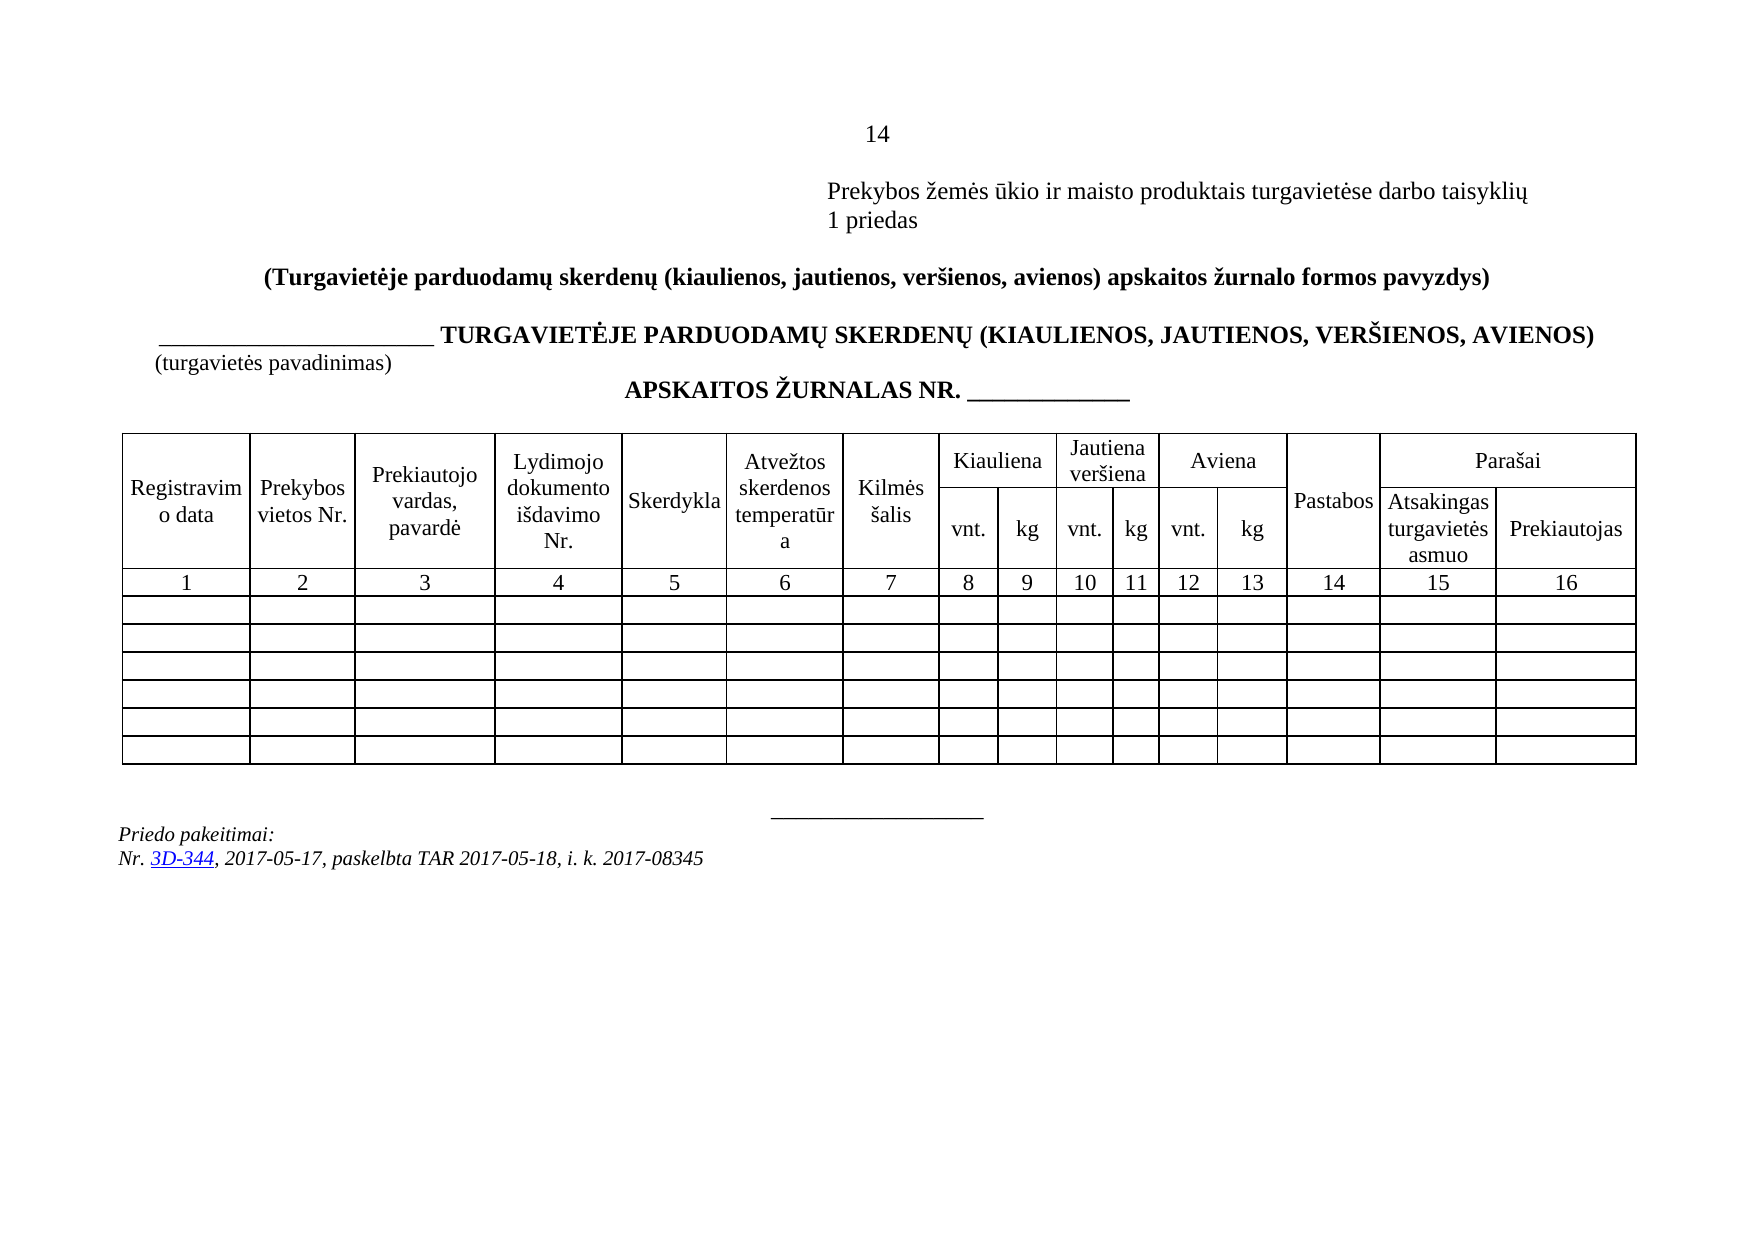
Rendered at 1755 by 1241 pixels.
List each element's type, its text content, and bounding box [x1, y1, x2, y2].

table_cell [1497, 653, 1635, 679]
table_cell 6 [727, 569, 842, 595]
table_cell 3 [356, 569, 494, 595]
text Priedo pakeitimai: [118, 822, 1636, 846]
table_cell [123, 737, 249, 763]
table_cell 4 [496, 569, 621, 595]
table_cell [940, 597, 997, 623]
table_cell [356, 681, 494, 707]
table_cell [1057, 681, 1112, 707]
table_cell 14 [1288, 569, 1379, 595]
table_cell [1288, 709, 1379, 735]
table_cell vnt. [1057, 488, 1112, 567]
table_cell Prekiautojas [1497, 488, 1635, 567]
table_cell [727, 625, 842, 651]
table_header Pastabos [1288, 434, 1379, 567]
table_cell [251, 625, 354, 651]
text Prekybos žemės ūkio ir maisto produktais turgavietėse darbo taisyklių [118, 176, 1636, 205]
table_cell [1160, 681, 1217, 707]
table_cell [623, 681, 726, 707]
table_header Kilmės šalis [844, 434, 938, 567]
table_cell [844, 737, 938, 763]
table_cell [623, 653, 726, 679]
table_cell [1057, 737, 1112, 763]
table_cell [251, 737, 354, 763]
table_cell [1114, 737, 1158, 763]
table_cell [1218, 737, 1286, 763]
table_cell [1381, 709, 1495, 735]
text _________________ [118, 793, 1636, 822]
table_cell [356, 625, 494, 651]
table_cell [1288, 625, 1379, 651]
table_cell [1497, 737, 1635, 763]
table_cell [999, 597, 1056, 623]
table_header Jautiena veršiena [1057, 434, 1158, 487]
table_cell [251, 681, 354, 707]
table_cell [1288, 597, 1379, 623]
table_header Aviena [1160, 434, 1286, 487]
table_cell [1381, 737, 1495, 763]
text APSKAITOS ŽURNALAS NR. _____________ [118, 375, 1636, 404]
table_cell [940, 653, 997, 679]
table_header Registravimo data [123, 434, 249, 567]
table_cell [1218, 597, 1286, 623]
table_cell [1381, 625, 1495, 651]
table_cell [727, 737, 842, 763]
table_cell [1160, 625, 1217, 651]
table_cell [940, 625, 997, 651]
table_header Kiauliena [940, 434, 1056, 487]
table_cell [123, 653, 249, 679]
table_cell [123, 625, 249, 651]
table_cell [123, 597, 249, 623]
table_cell [844, 625, 938, 651]
table_cell [1218, 653, 1286, 679]
table_cell [1288, 737, 1379, 763]
table_cell kg [1114, 488, 1158, 567]
table_cell [1114, 597, 1158, 623]
table_cell [1057, 709, 1112, 735]
table_cell [356, 597, 494, 623]
table_cell [1057, 625, 1112, 651]
table_cell kg [1218, 488, 1286, 567]
table_cell [251, 653, 354, 679]
table_cell [844, 709, 938, 735]
table_cell [123, 681, 249, 707]
table_cell [844, 681, 938, 707]
table_cell 7 [844, 569, 938, 595]
table_cell [251, 709, 354, 735]
table_cell [940, 709, 997, 735]
table_cell vnt. [940, 488, 997, 567]
table_cell 8 [940, 569, 997, 595]
table_cell [496, 709, 621, 735]
table_cell [727, 709, 842, 735]
table_cell [356, 709, 494, 735]
table_cell [999, 737, 1056, 763]
table_cell [123, 709, 249, 735]
table_cell [940, 681, 997, 707]
table_cell [1497, 625, 1635, 651]
table_cell [727, 681, 842, 707]
table_cell [623, 597, 726, 623]
table_cell [1057, 597, 1112, 623]
table_cell [1497, 597, 1635, 623]
table_cell [356, 653, 494, 679]
table_cell kg [999, 488, 1056, 567]
table_cell [496, 597, 621, 623]
table_cell 5 [623, 569, 726, 595]
table_header Parašai [1381, 434, 1635, 487]
table_header Atvežtos skerdenos temperatūra [727, 434, 842, 567]
table_cell [623, 709, 726, 735]
table_cell [623, 737, 726, 763]
text (turgavietės pavadinimas) [118, 349, 1636, 375]
table_cell 2 [251, 569, 354, 595]
table_cell 13 [1218, 569, 1286, 595]
table_cell 15 [1381, 569, 1495, 595]
table_cell [999, 625, 1056, 651]
table_cell [999, 709, 1056, 735]
table_cell [251, 597, 354, 623]
table_cell 9 [999, 569, 1056, 595]
table_header Lydimojo dokumento išdavimo Nr. [496, 434, 621, 567]
table_cell [1381, 597, 1495, 623]
table_cell [1057, 653, 1112, 679]
table_cell [1114, 681, 1158, 707]
table_cell [727, 653, 842, 679]
table_cell 10 [1057, 569, 1112, 595]
table_cell [1160, 737, 1217, 763]
table_cell [940, 737, 997, 763]
table_cell [1114, 653, 1158, 679]
table_cell vnt. [1160, 488, 1217, 567]
table_cell [496, 681, 621, 707]
table_cell [844, 597, 938, 623]
table_cell [1218, 681, 1286, 707]
text 1 priedas [118, 205, 1636, 234]
table_cell 12 [1160, 569, 1217, 595]
table_cell [496, 653, 621, 679]
table_cell [1160, 653, 1217, 679]
table_cell [1114, 625, 1158, 651]
table_cell [1160, 597, 1217, 623]
table_cell [496, 625, 621, 651]
text Nr. 3D-344, 2017-05-17, paskelbta TAR 2017-05-18, i. k. 2017-08345 [118, 846, 1636, 870]
table_cell [1381, 653, 1495, 679]
table_header Skerdykla [623, 434, 726, 567]
table_cell [1381, 681, 1495, 707]
table_cell [1160, 709, 1217, 735]
table_cell [727, 597, 842, 623]
table_cell [1218, 709, 1286, 735]
table_cell [496, 737, 621, 763]
table_cell [1497, 681, 1635, 707]
text (Turgavietėje parduodamų skerdenų (kiaulienos, jautienos, veršienos, avienos) apskaitos žurnalo formos pavyzdys) [118, 262, 1636, 291]
table_cell [1288, 653, 1379, 679]
table_cell 11 [1114, 569, 1158, 595]
table_cell [1218, 625, 1286, 651]
table_cell [1288, 681, 1379, 707]
table_cell 1 [123, 569, 249, 595]
table_cell [623, 625, 726, 651]
table_cell [1114, 709, 1158, 735]
text ______________________ TURGAVIETĖJE PARDUODAMŲ SKERDENŲ (KIAULIENOS, JAUTIENOS, VERŠIENOS, AVIENOS) [118, 320, 1636, 349]
table_cell [999, 681, 1056, 707]
table_header Prekybos vietos Nr. [251, 434, 354, 567]
table_cell [356, 737, 494, 763]
table_cell [1497, 709, 1635, 735]
table_cell 16 [1497, 569, 1635, 595]
table_cell [999, 653, 1056, 679]
table_cell [844, 653, 938, 679]
table_cell Atsakingas turgavietės asmuo [1381, 488, 1495, 567]
table_header Prekiautojo vardas, pavardė [356, 434, 494, 567]
